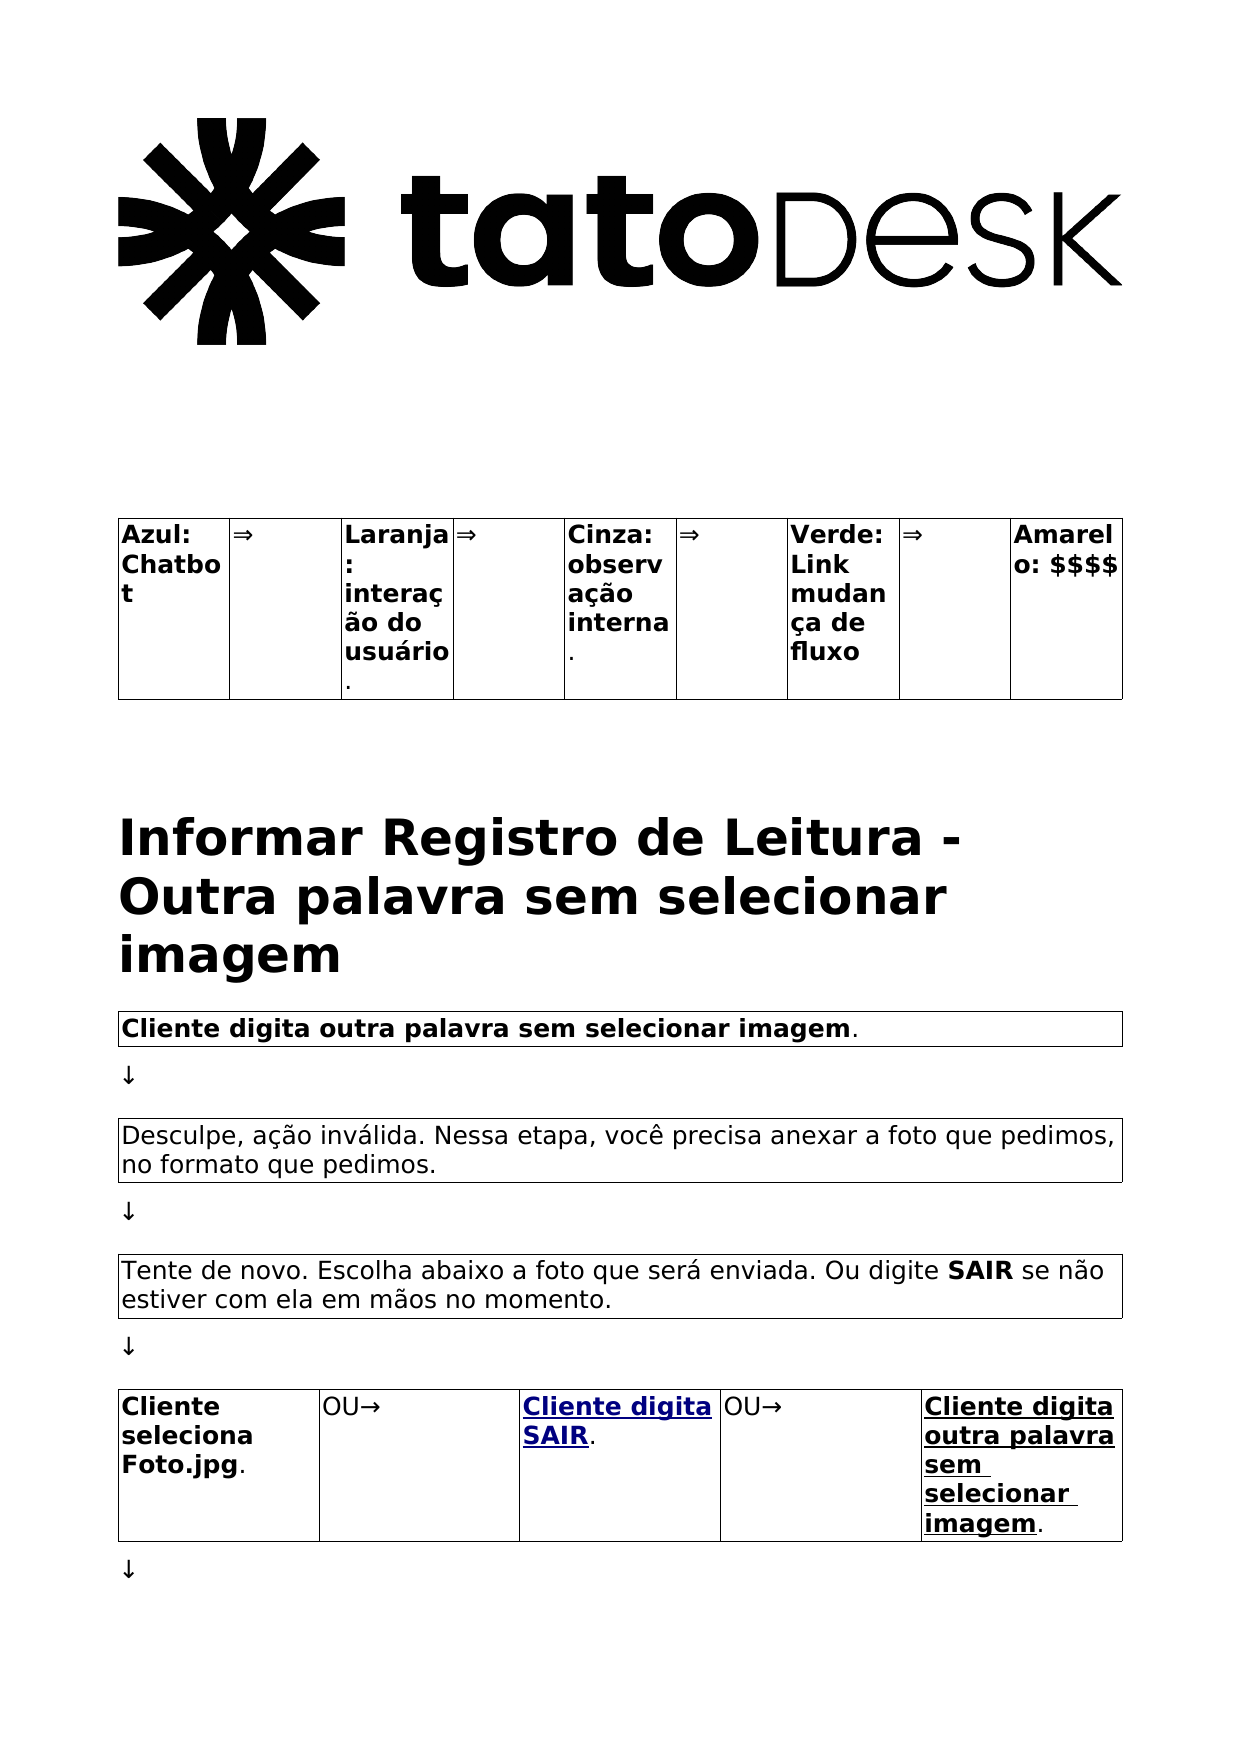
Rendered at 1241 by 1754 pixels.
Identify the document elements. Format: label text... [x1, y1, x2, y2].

text ↓ [118, 1333, 1122, 1362]
table_header Amarelo: $$$$ [1011, 519, 1122, 699]
table_header Cliente digita outra palavra sem selecionar imagem. [922, 1390, 1122, 1541]
table_header Cliente digita SAIR. [520, 1390, 720, 1541]
table_header ⇒ [230, 519, 341, 699]
table_header Cliente seleciona Foto.jpg. [119, 1390, 319, 1541]
table_header Cliente digita outra palavra sem selecionar imagem. [119, 1012, 1122, 1046]
table_header Desculpe, ação inválida. Nessa etapa, você precisa anexar a foto que pedimos, no formato que pedimos. [119, 1119, 1122, 1182]
table_header Verde: Link mudança de fluxo [788, 519, 899, 699]
table_header Tente de novo. Escolha abaixo a foto que será enviada. Ou digite SAIR se não estiver com ela em mãos no momento. [119, 1255, 1122, 1318]
table_header OU→ [721, 1390, 921, 1541]
table_header Cinza: observação interna. [565, 519, 676, 699]
text ↓ [118, 1197, 1122, 1226]
text ↓ [118, 1556, 1122, 1585]
table_header Azul: Chatbot [119, 519, 229, 699]
table_header Laranja: interação do usuário. [342, 519, 453, 699]
picture [118, 118, 1123, 345]
text ↓ [118, 1061, 1122, 1091]
table_header ⇒ [454, 519, 564, 699]
subtitle Informar Registro de Leitura - Outra palavra sem selecionar imagem [118, 809, 1122, 984]
table_header ⇒ [677, 519, 787, 699]
table_header ⇒ [900, 519, 1010, 699]
table_header OU→ [320, 1390, 519, 1541]
